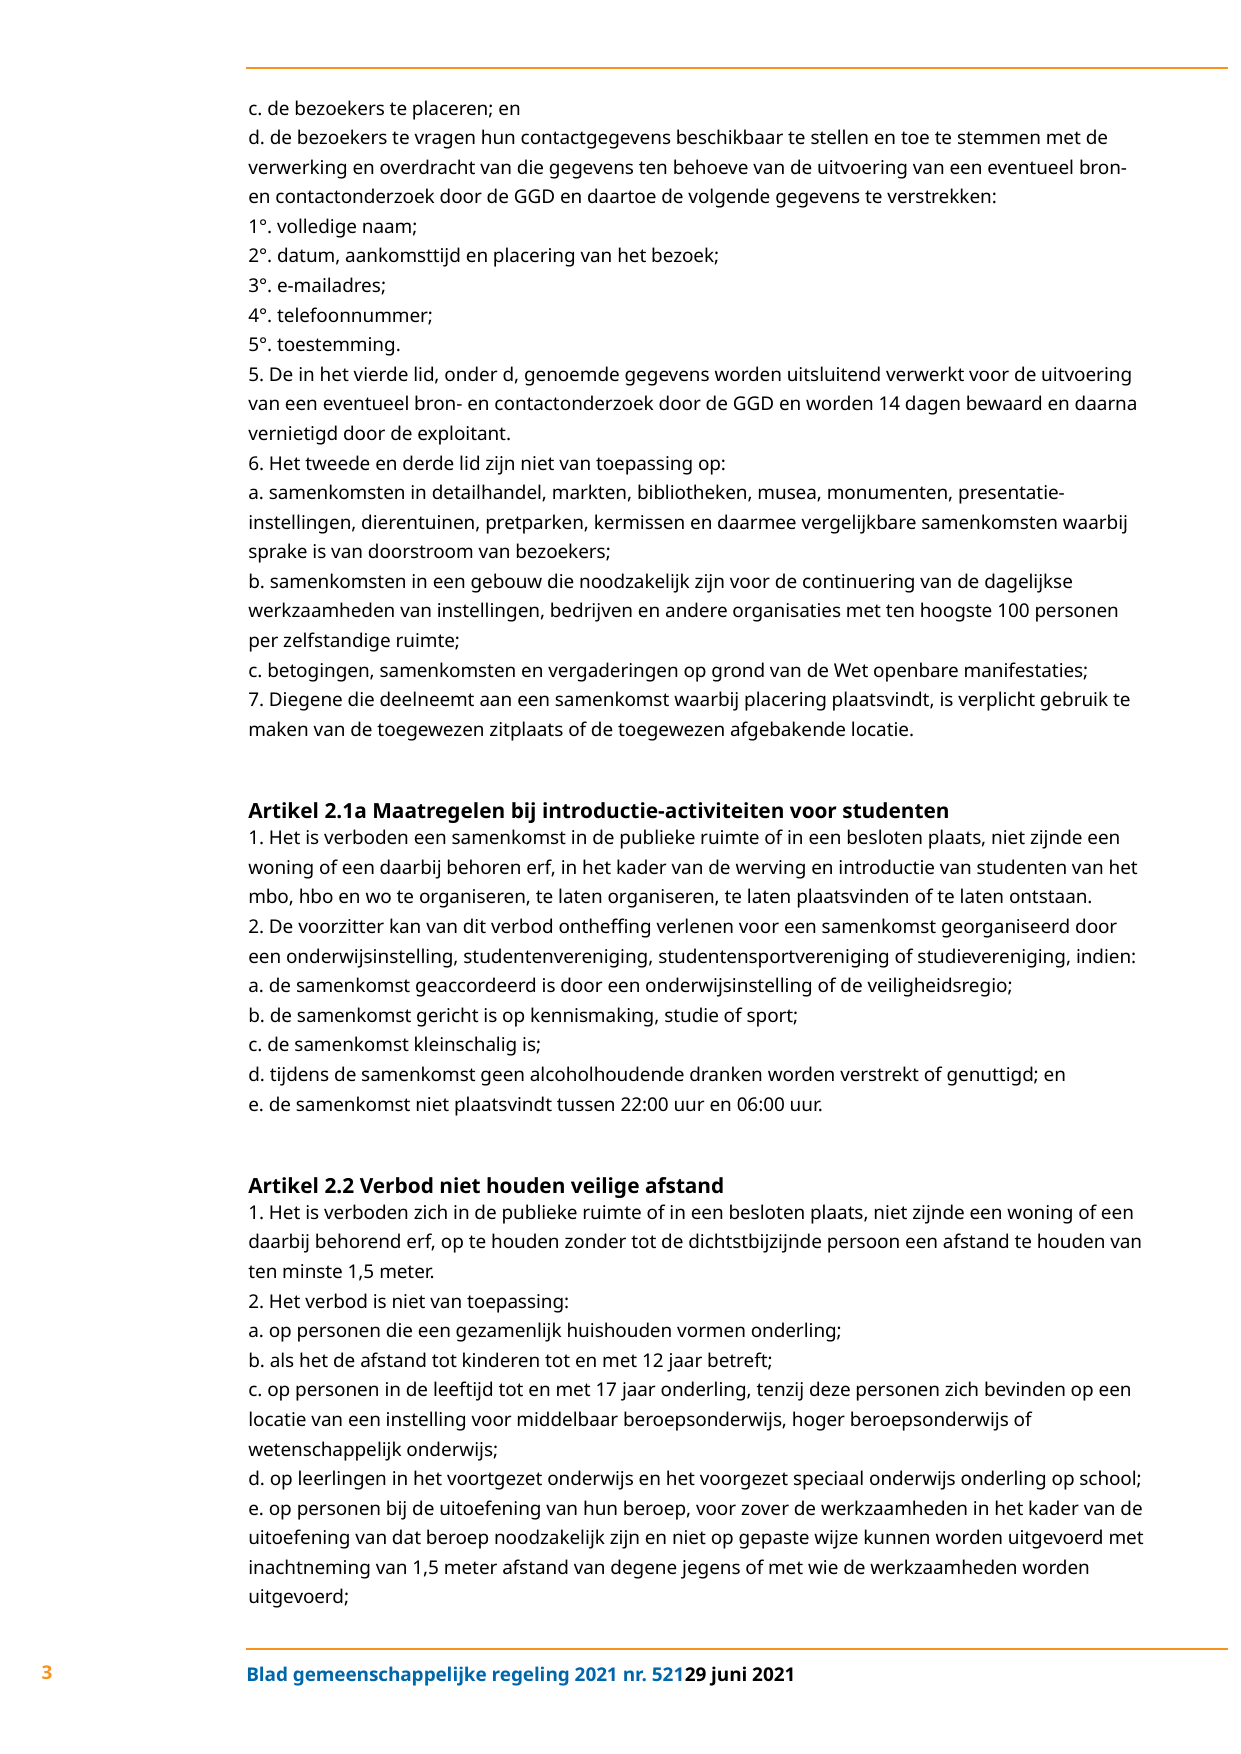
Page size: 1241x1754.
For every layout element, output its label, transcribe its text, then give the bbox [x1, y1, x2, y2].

text e. op personen bij de uitoefening van hun beroep, voor zover de werkzaamheden in het kader van de uitoefening van dat beroep noodzakelijk zijn en niet op gepaste wijze kunnen worden uitgevoerd met inachtneming van 1,5 meter afstand van degene jegens of met wie de werkzaamheden worden uitgevoerd; [248, 1495, 1152, 1609]
text a. samenkomsten in detailhandel, markten, bibliotheken, musea, monumenten, presentatie-instellingen, dierentuinen, pretparken, kermissen en daarmee vergelijkbare samenkomsten waarbij sprake is van doorstroom van bezoekers; [248, 479, 1152, 564]
text 1°. volledige naam; [248, 213, 1152, 239]
text c. de samenkomst kleinschalig is; [248, 1032, 1152, 1057]
text 3°. e-mailadres; [248, 272, 1152, 298]
text 6. Het tweede en derde lid zijn niet van toepassing op: [248, 450, 1152, 476]
text b. als het de afstand tot kinderen tot en met 12 jaar betreft; [248, 1347, 1152, 1373]
text c. betogingen, samenkomsten en vergaderingen op grond van de Wet openbare manifestaties; [248, 657, 1152, 683]
text 5°. toestemming. [248, 331, 1152, 357]
text a. de samenkomst geaccordeerd is door een onderwijsinstelling of de veiligheidsregio; [248, 972, 1152, 998]
text 2°. datum, aankomsttijd en placering van het bezoek; [248, 243, 1152, 268]
text 5. De in het vierde lid, onder d, genoemde gegevens worden uitsluitend verwerkt voor de uitvoering van een eventueel bron- en contactonderzoek door de GGD en worden 14 dagen bewaard en daarna vernietigd door de exploitant. [248, 361, 1152, 446]
text e. de samenkomst niet plaatsvindt tussen 22:00 uur en 06:00 uur. [248, 1091, 1152, 1116]
text d. op leerlingen in het voortgezet onderwijs en het voorgezet speciaal onderwijs onderling op school; [248, 1465, 1152, 1491]
text a. op personen die een gezamenlijk huishouden vormen onderling; [248, 1317, 1152, 1343]
text c. op personen in de leeftijd tot en met 17 jaar onderling, tenzij deze personen zich bevinden op een locatie van een instelling voor middelbaar beroepsonderwijs, hoger beroepsonderwijs of wetenschappelijk onderwijs; [248, 1377, 1152, 1462]
text d. de bezoekers te vragen hun contactgegevens beschikbaar te stellen en toe te stemmen met de verwerking en overdracht van die gegevens ten behoeve van de uitvoering van een eventueel bron- en contactonderzoek door de GGD en daartoe de volgende gegevens te verstrekken: [248, 124, 1152, 209]
text Artikel 2.2 Verbod niet houden veilige afstand [248, 1171, 1152, 1199]
text c. de bezoekers te placeren; en [248, 95, 1152, 121]
text b. de samenkomst gericht is op kennismaking, studie of sport; [248, 1002, 1152, 1028]
text 7. Diegene die deelneemt aan een samenkomst waarbij placering plaatsvindt, is verplicht gebruik te maken van de toegewezen zitplaats of de toegewezen afgebakende locatie. [248, 686, 1152, 742]
text 2. Het verbod is niet van toepassing: [248, 1288, 1152, 1314]
picture [41, 47, 231, 172]
text d. tijdens de samenkomst geen alcoholhoudende dranken worden verstrekt of genuttigd; en [248, 1061, 1152, 1087]
text b. samenkomsten in een gebouw die noodzakelijk zijn voor de continuering van de dagelijkse werkzaamheden van instellingen, bedrijven en andere organisaties met ten hoogste 100 personen per zelfstandige ruimte; [248, 568, 1152, 653]
text 4°. telefoonnummer; [248, 302, 1152, 328]
text 1. Het is verboden een samenkomst in de publieke ruimte of in een besloten plaats, niet zijnde een woning of een daarbij behoren erf, in het kader van de werving en introductie van studenten van het mbo, hbo en wo te organiseren, te laten organiseren, te laten plaatsvinden of te laten ontstaan. [248, 824, 1152, 909]
text 1. Het is verboden zich in de publieke ruimte of in een besloten plaats, niet zijnde een woning of een daarbij behorend erf, op te houden zonder tot de dichtstbijzijnde persoon een afstand te houden van ten minste 1,5 meter. [248, 1199, 1152, 1284]
text Artikel 2.1a Maatregelen bij introductie-activiteiten voor studenten [248, 796, 1152, 824]
text 2. De voorzitter kan van dit verbod ontheffing verlenen voor een samenkomst georganiseerd door een onderwijsinstelling, studentenvereniging, studentensportvereniging of studievereniging, indien: [248, 913, 1152, 968]
